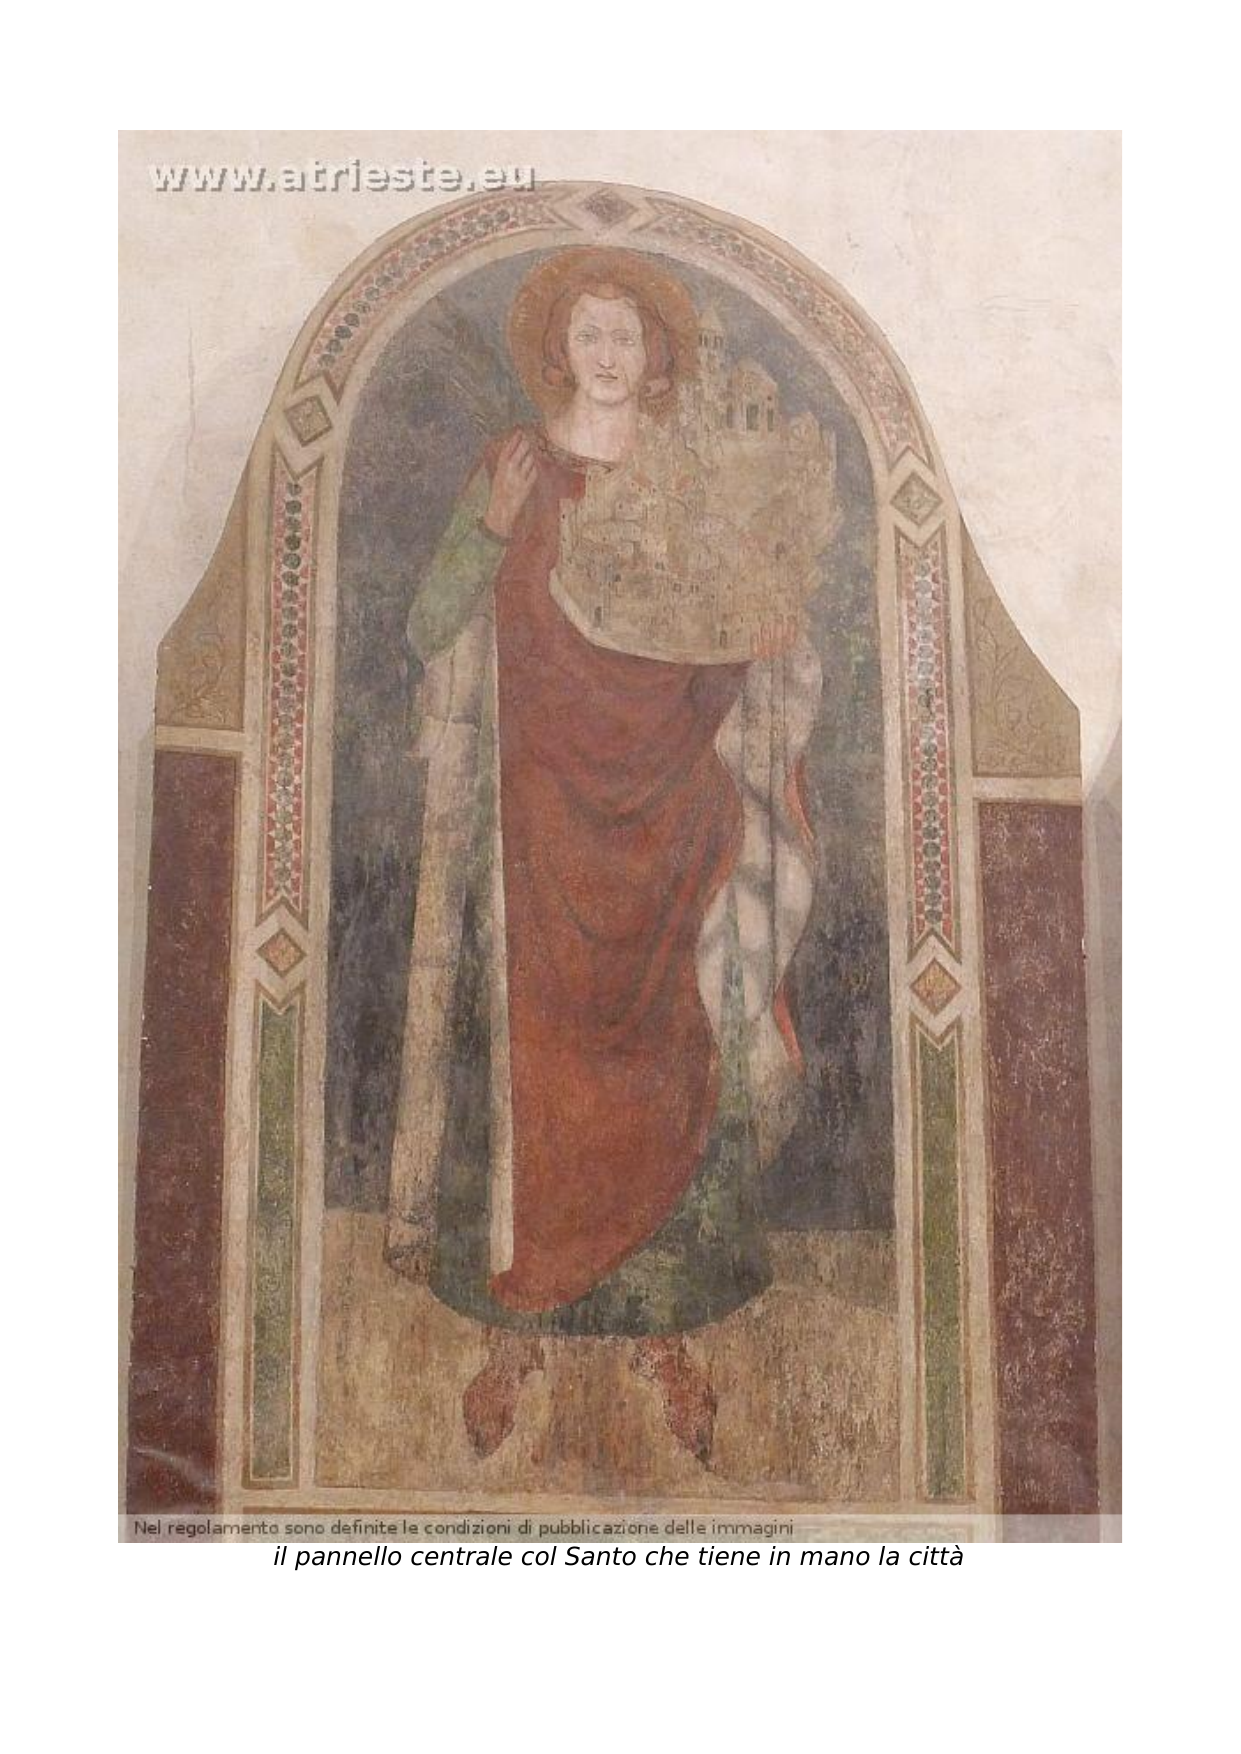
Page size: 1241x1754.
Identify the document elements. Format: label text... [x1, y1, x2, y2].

text il pannello centrale col Santo che tiene in mano la città [118, 1543, 1122, 1571]
picture [118, 130, 1123, 1543]
